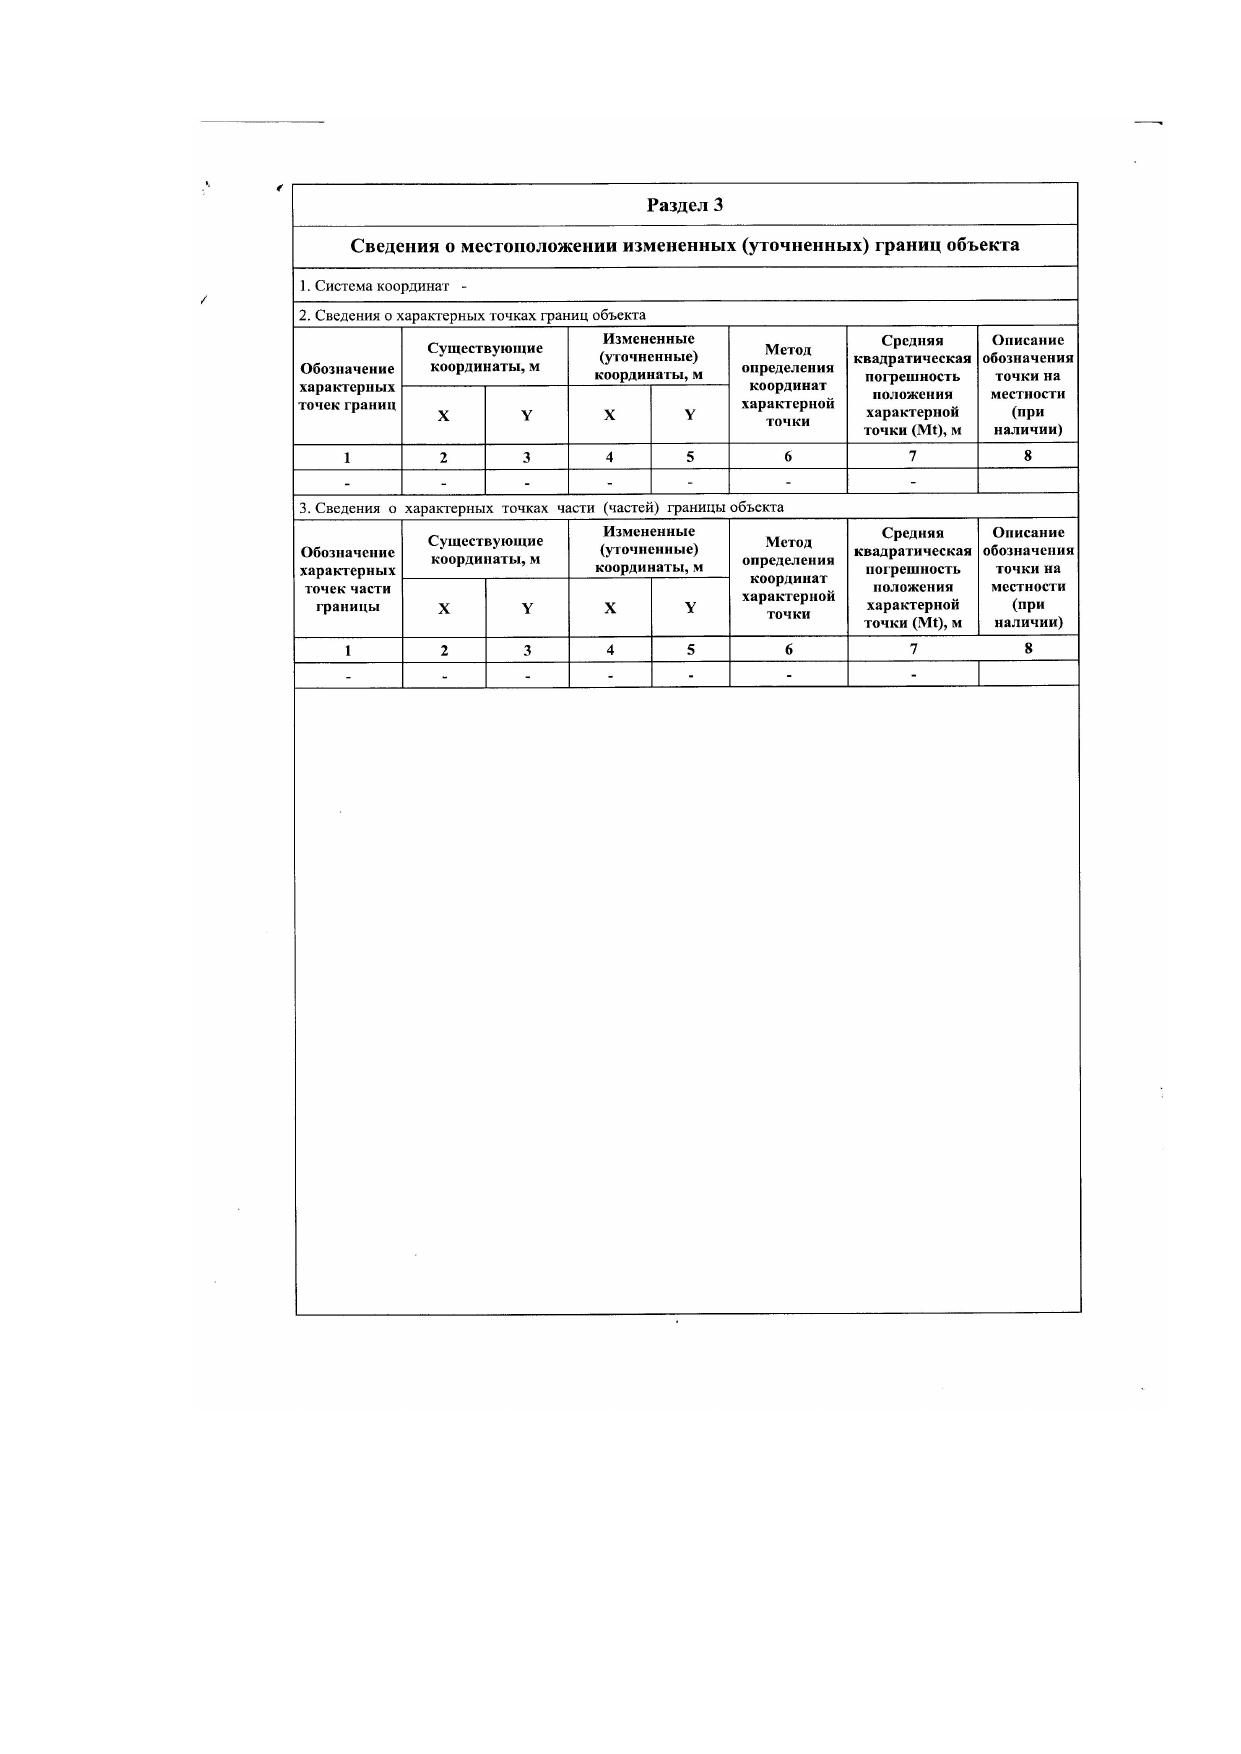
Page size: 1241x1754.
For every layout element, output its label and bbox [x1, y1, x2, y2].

picture [192, 117, 1167, 1412]
